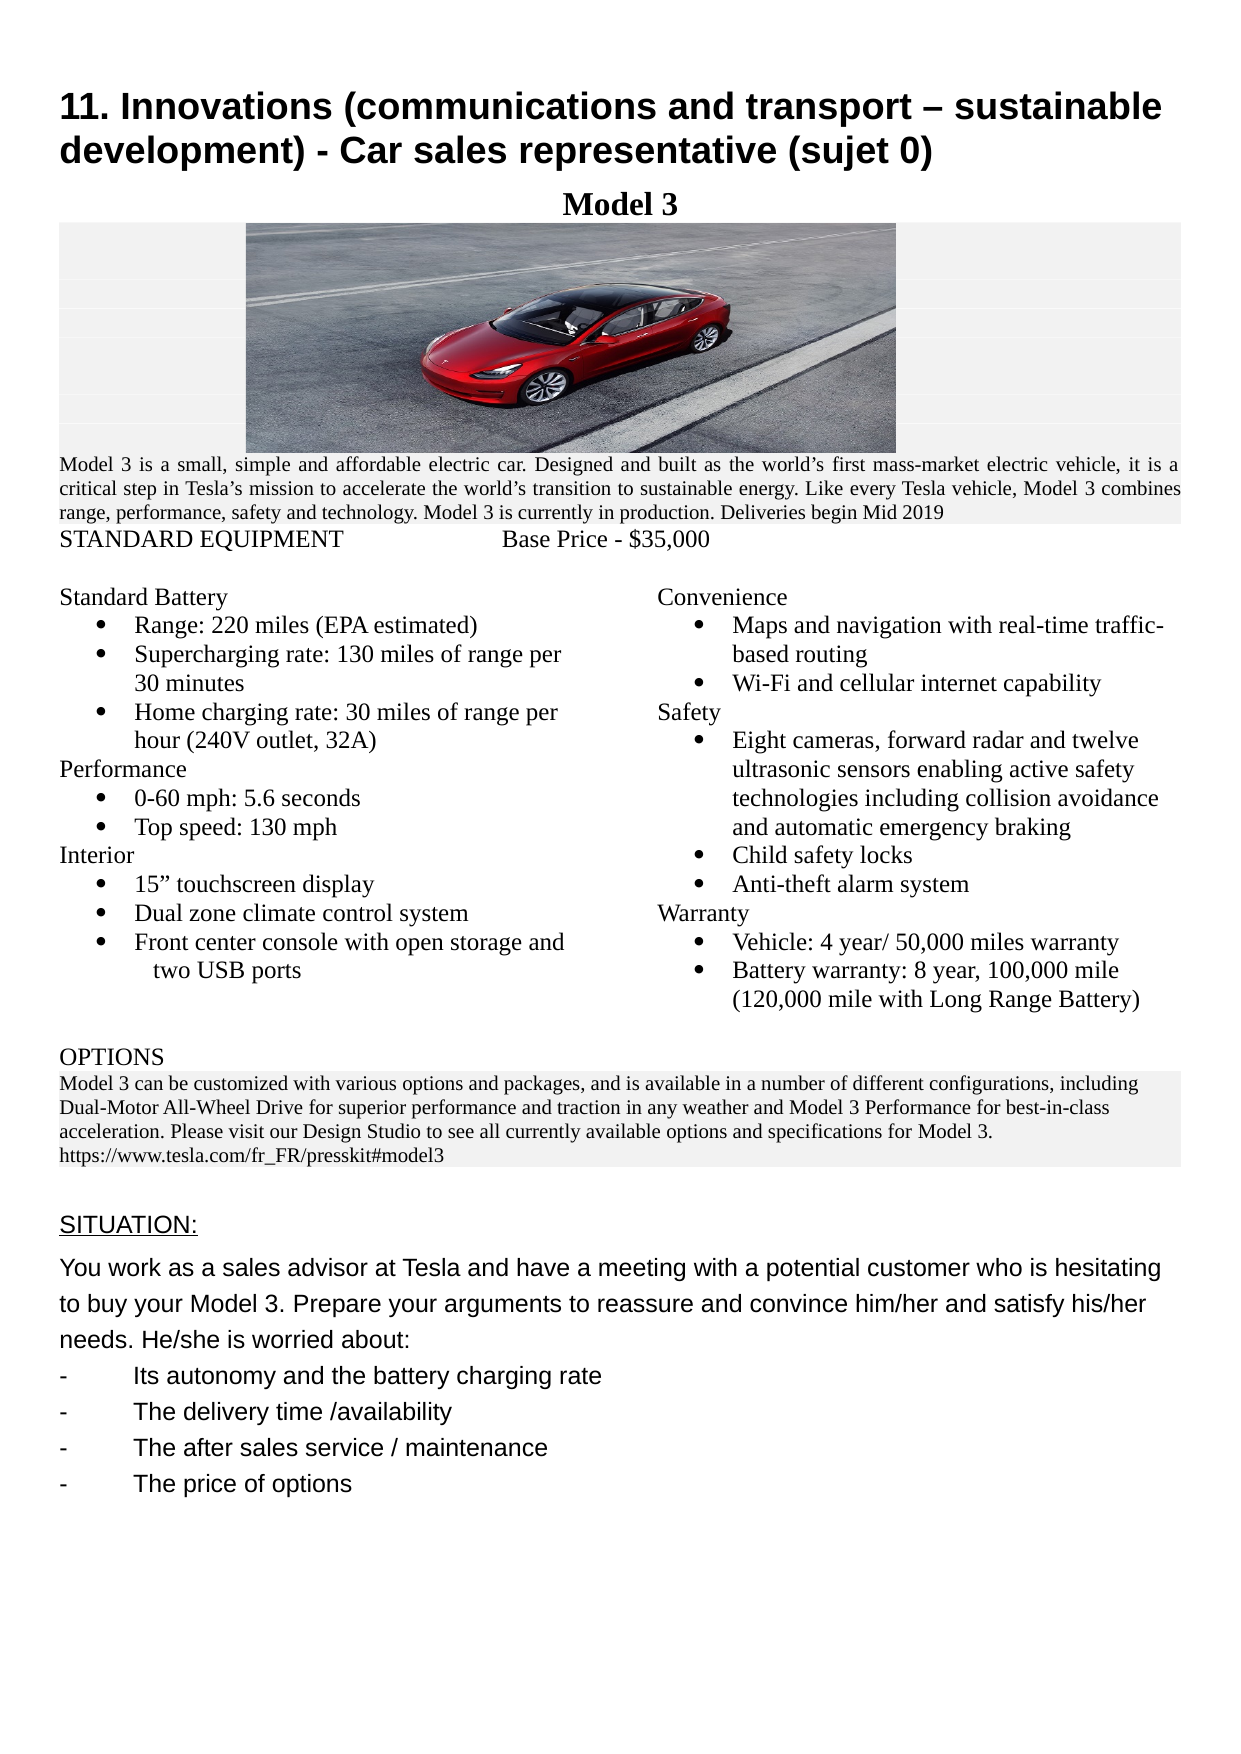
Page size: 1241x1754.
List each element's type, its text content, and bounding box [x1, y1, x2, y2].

text Convenience [657, 582, 1181, 611]
list Eight cameras, forward radar and twelve ultrasonic sensors enabling active safety technologies including collision avoidance and automatic emergency braking [694, 726, 1181, 841]
text Model 3 [59, 184, 1181, 222]
list The after sales service / maintenance [59, 1433, 1181, 1462]
list 0-60 mph: 5.6 seconds [97, 783, 583, 812]
list Its autonomy and the battery charging rate [59, 1361, 1181, 1390]
text Model 3 can be customized with various options and packages, and is available in a number of different configurations, including Dual-Motor All-Wheel Drive for superior performance and traction in any weather and Model 3 Performance for best-in-class acceleration. Please visit our Design Studio to see all currently available options and specifications for Model 3. https://www.tesla.com/fr_FR/presskit#model3 [59, 1071, 1181, 1167]
text Safety [657, 697, 1181, 726]
text OPTIONS [59, 1042, 1181, 1071]
text Warranty [657, 898, 1181, 927]
list Top speed: 130 mph [97, 812, 583, 841]
list Supercharging rate: 130 miles of range per 30 minutes [97, 639, 583, 697]
picture [245, 223, 896, 453]
text Model 3 is a small, simple and affordable electric car. Designed and built as the world’s first mass-market electric vehicle, it is a critical step in Tesla’s mission to accelerate the world’s transition to sustainable energy. Like every Tesla vehicle, Model 3 combines range, performance, safety and technology. Model 3 is currently in production. Deliveries begin Mid 2019 [59, 452, 1181, 524]
text SITUATION: [59, 1210, 1181, 1239]
text STANDARD EQUIPMENT Base Price - $35,000 [59, 524, 1181, 553]
list Range: 220 miles (EPA estimated) [97, 611, 583, 639]
text Standard Battery [59, 582, 583, 611]
list Dual zone climate control system [97, 898, 583, 927]
subtitle 11. Innovations (communications and transport – sustainable development) - Car sales representative (sujet 0) [59, 84, 1181, 171]
list Front center console with open storage and [97, 927, 583, 956]
list The price of options [59, 1469, 1181, 1497]
list Home charging rate: 30 miles of range per hour (240V outlet, 32A) [97, 697, 583, 754]
text Interior [59, 841, 583, 869]
list Battery warranty: 8 year, 100,000 mile (120,000 mile with Long Range Battery) [694, 956, 1181, 1013]
list Maps and navigation with real-time traffic-based routing [694, 611, 1181, 668]
list Wi-Fi and cellular internet capability [694, 668, 1181, 697]
text You work as a sales advisor at Tesla and have a meeting with a potential customer who is hesitating to buy your Model 3. Prepare your arguments to reassure and convince him/her and satisfy his/her needs. He/she is worried about: [59, 1253, 1181, 1354]
list The delivery time /availability [59, 1397, 1181, 1426]
list 15” touchscreen display [97, 869, 583, 898]
list Vehicle: 4 year/ 50,000 miles warranty [694, 927, 1181, 956]
text two USB ports [59, 956, 583, 984]
text Performance [59, 754, 583, 783]
list Anti-theft alarm system [694, 869, 1181, 898]
list Child safety locks [694, 841, 1181, 869]
